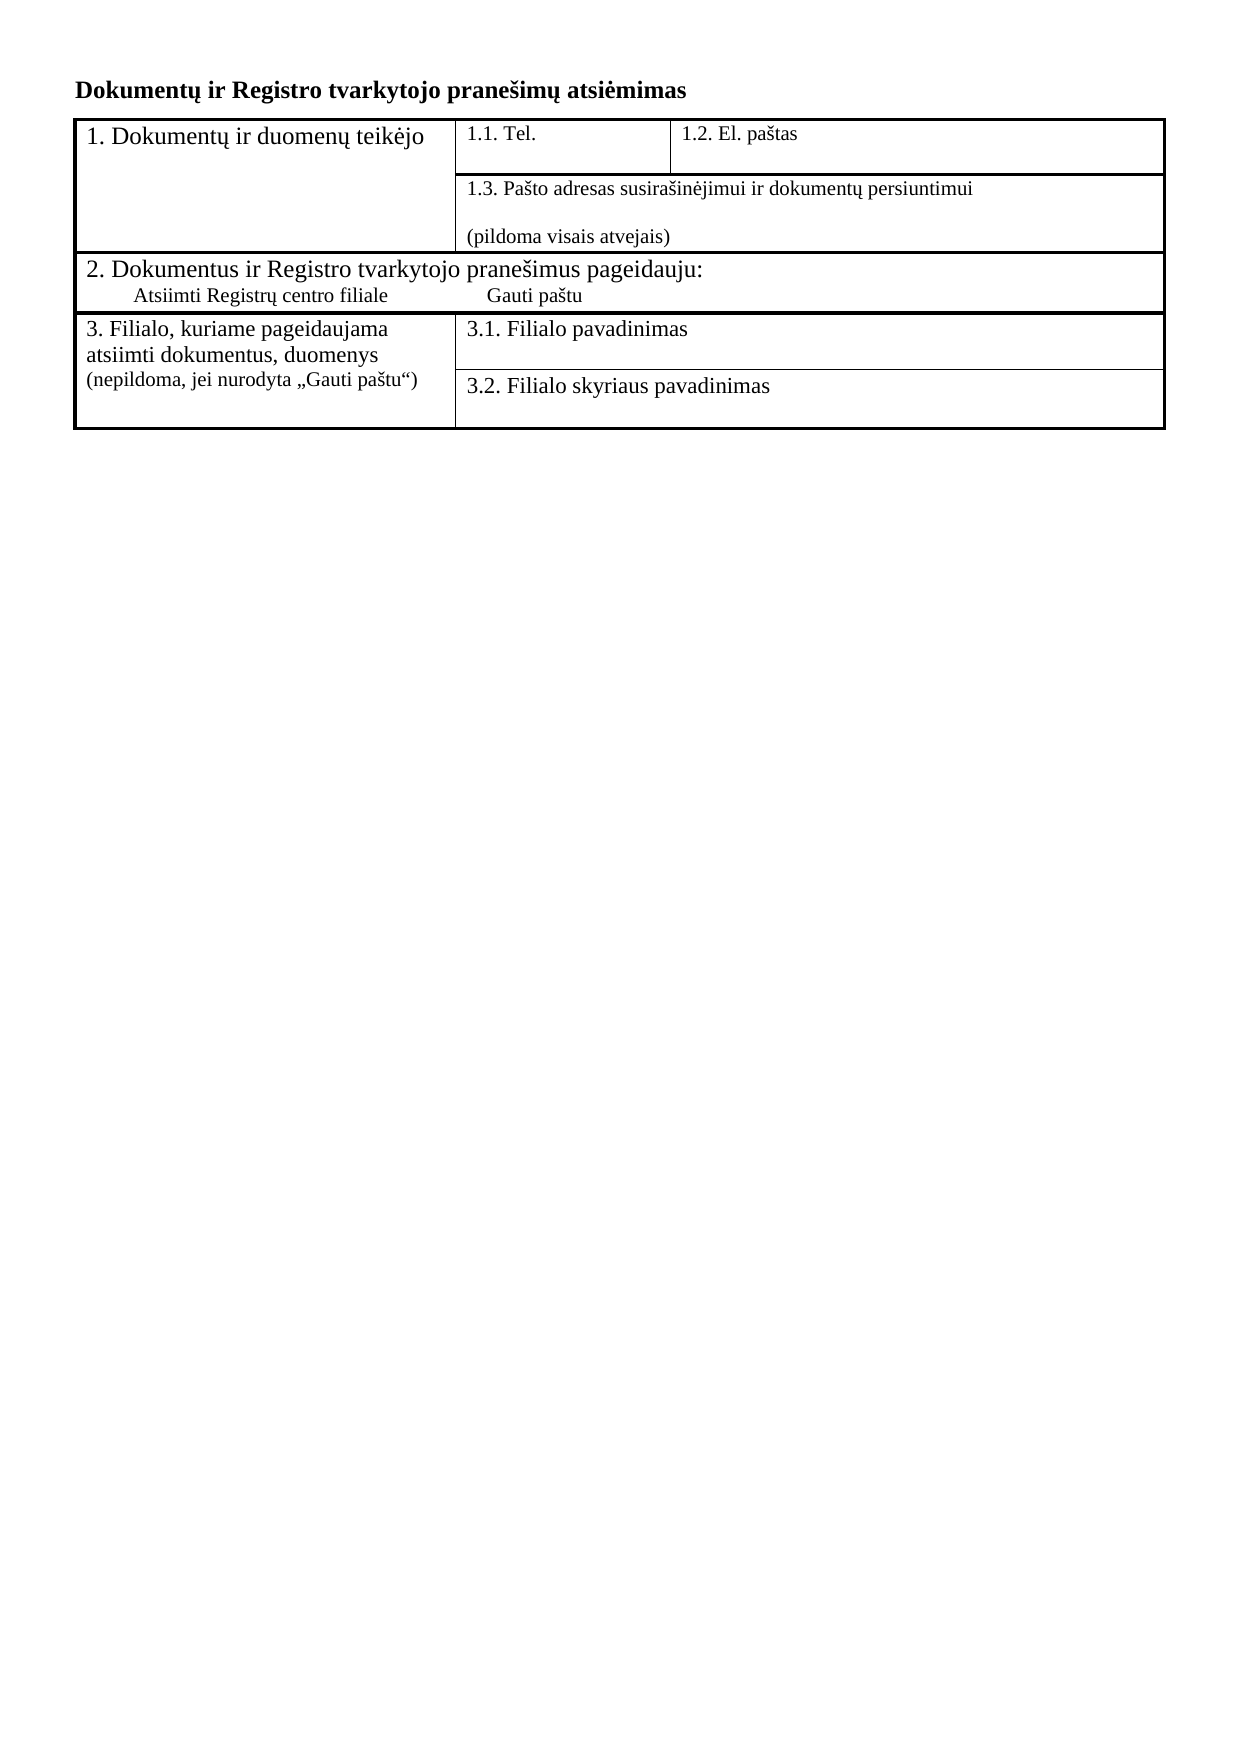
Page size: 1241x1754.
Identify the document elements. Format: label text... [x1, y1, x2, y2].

table_header 1. Dokumentų ir duomenų teikėjo [77, 121, 455, 251]
table_header 1.2. El. paštas [671, 121, 1163, 172]
table_cell 1.3. Pašto adresas susirašinėjimui ir dokumentų persiuntimui (pildoma visais atvejais) [456, 176, 1163, 251]
table_cell 2. Dokumentus ir Registro tvarkytojo pranešimus pageidauju: Atsiimti Registrų centro filiale Gauti paštu [77, 254, 1163, 311]
text Dokumentų ir Registro tvarkytojo pranešimų atsiėmimas [75, 75, 1165, 104]
table_cell 3.1. Filialo pavadinimas [456, 315, 1163, 369]
table_cell 3. Filialo, kuriame pageidaujama atsiimti dokumentus, duomenys (nepildoma, jei nurodyta „Gauti paštu“) [77, 315, 455, 427]
table_header 1.1. Tel. [456, 121, 670, 172]
table_cell 3.2. Filialo skyriaus pavadinimas [456, 370, 1163, 427]
